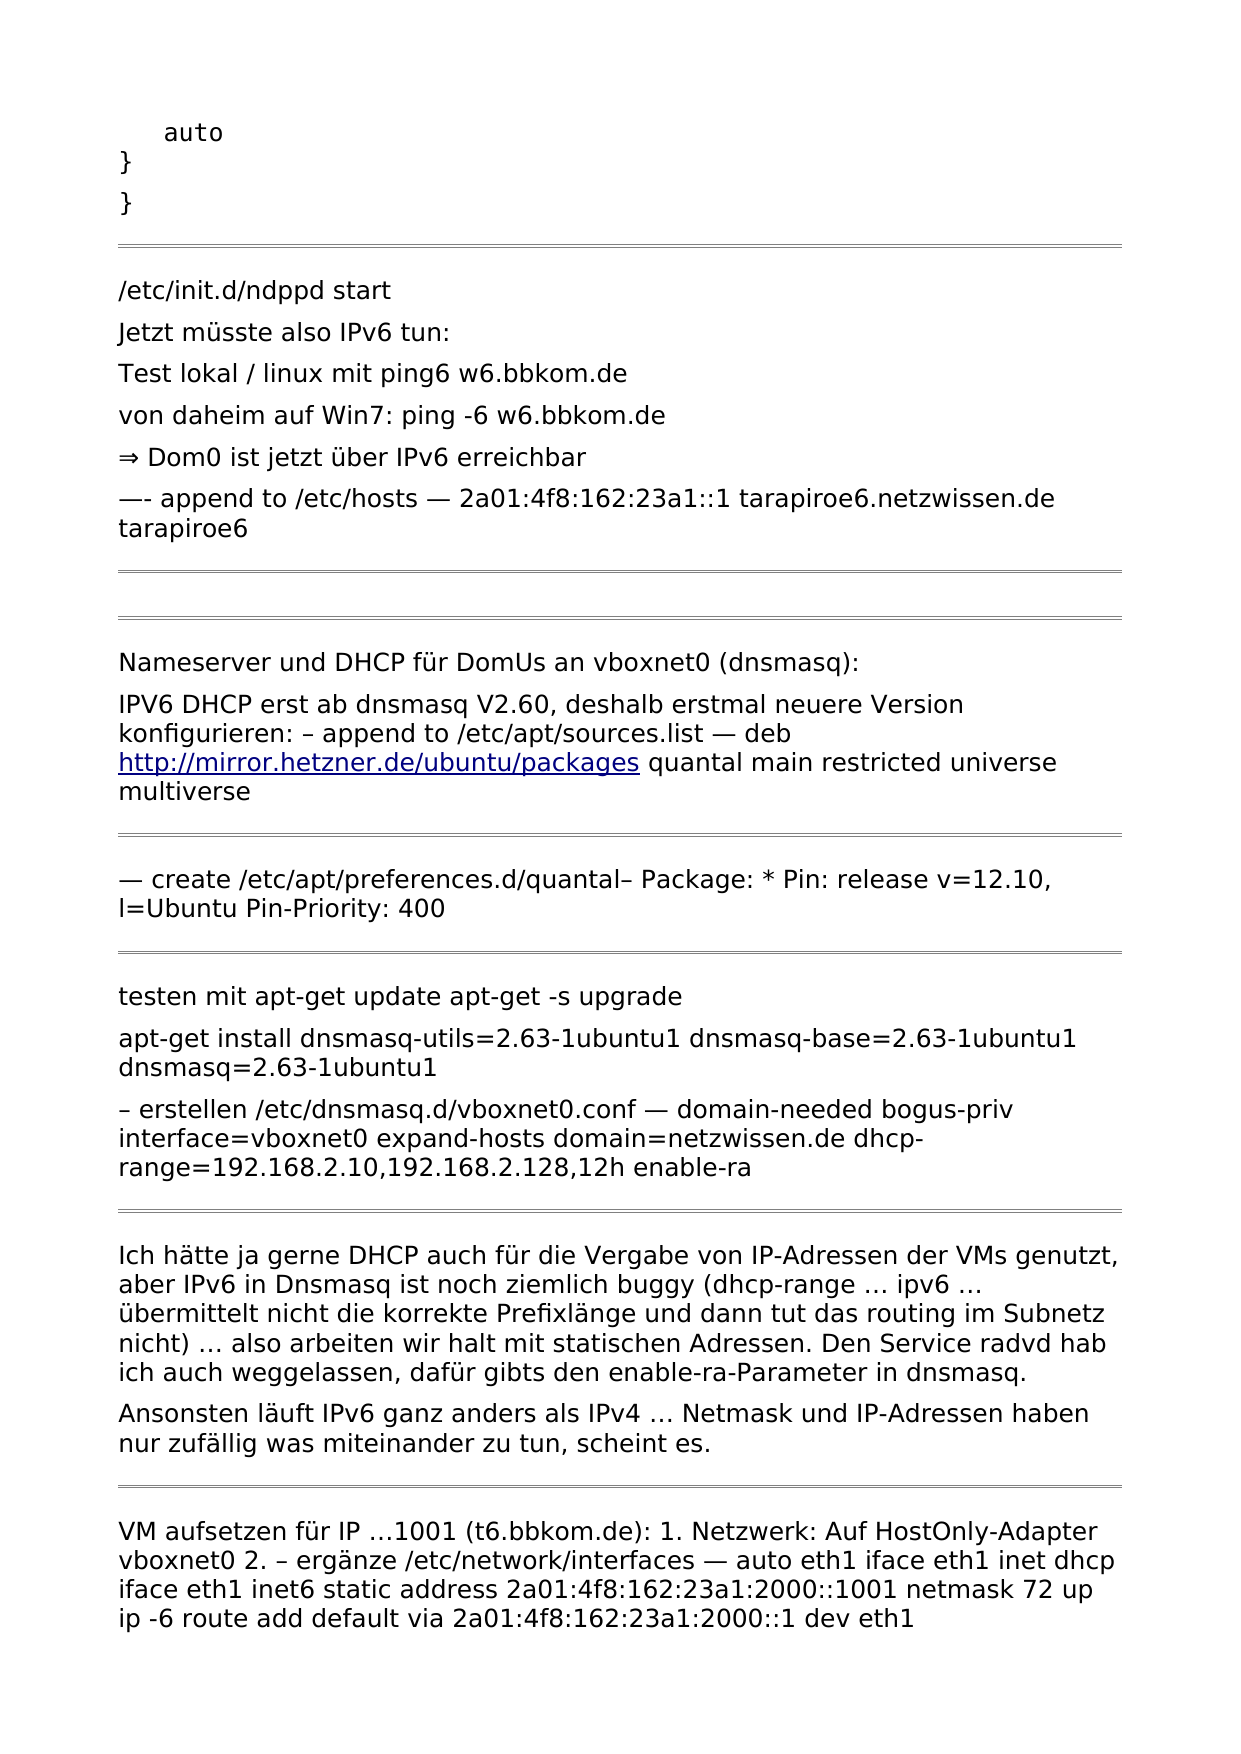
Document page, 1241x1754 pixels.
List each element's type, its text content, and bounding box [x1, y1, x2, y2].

text Ansonsten läuft IPv6 ganz anders als IPv4 … Netmask und IP-Adressen haben nur zufällig was miteinander zu tun, scheint es. [118, 1400, 1122, 1458]
text apt-get install dnsmasq-utils=2.63-1ubuntu1 dnsmasq-base=2.63-1ubuntu1 dnsmasq=2.63-1ubuntu1 [118, 1024, 1122, 1082]
text IPV6 DHCP erst ab dnsmasq V2.60, deshalb erstmal neuere Version konfigurieren: – append to /etc/apt/sources.list — deb http://mirror.hetzner.de/ubuntu/packages quantal main restricted universe multiverse [118, 690, 1122, 806]
text Ich hätte ja gerne DHCP auch für die Vergabe von IP-Adressen der VMs genutzt, aber IPv6 in Dnsmasq ist noch ziemlich buggy (dhcp-range … ipv6 … übermittelt nicht die korrekte Prefixlänge und dann tut das routing im Subnetz nicht) … also arbeiten wir halt mit statischen Adressen. Den Service radvd hab ich auch weggelassen, dafür gibts den enable-ra-Parameter in dnsmasq. [118, 1241, 1122, 1387]
text – erstellen /etc/dnsmasq.d/vboxnet0.conf — domain-needed bogus-priv interface=vboxnet0 expand-hosts domain=netzwissen.de dhcp-range=192.168.2.10,192.168.2.128,12h enable-ra [118, 1095, 1122, 1182]
text Test lokal / linux mit ping6 w6.bbkom.de [118, 359, 1122, 389]
text von daheim auf Win7: ping -6 w6.bbkom.de [118, 401, 1122, 430]
text /etc/init.d/ndppd start [118, 276, 1122, 305]
text auto } [118, 118, 1122, 176]
text —- append to /etc/hosts — 2a01:4f8:162:23a1::1 tarapiroe6.netzwissen.de tarapiroe6 [118, 484, 1122, 543]
text Jetzt müsste also IPv6 tun: [118, 318, 1122, 347]
text VM aufsetzen für IP …1001 (t6.bbkom.de): 1. Netzwerk: Auf HostOnly-Adapter vboxnet0 2. – ergänze /etc/network/interfaces — auto eth1 iface eth1 inet dhcp iface eth1 inet6 static address 2a01:4f8:162:23a1:2000::1001 netmask 72 up ip -6 route add default via 2a01:4f8:162:23a1:2000::1 dev eth1 [118, 1517, 1122, 1633]
text testen mit apt-get update apt-get -s upgrade [118, 982, 1122, 1012]
text — create /etc/apt/preferences.d/quantal– Package: * Pin: release v=12.10, l=Ubuntu Pin-Priority: 400 [118, 865, 1122, 924]
text Nameserver und DHCP für DomUs an vboxnet0 (dnsmasq): [118, 648, 1122, 677]
text ⇒ Dom0 ist jetzt über IPv6 erreichbar [118, 443, 1122, 472]
text } [118, 188, 1122, 217]
